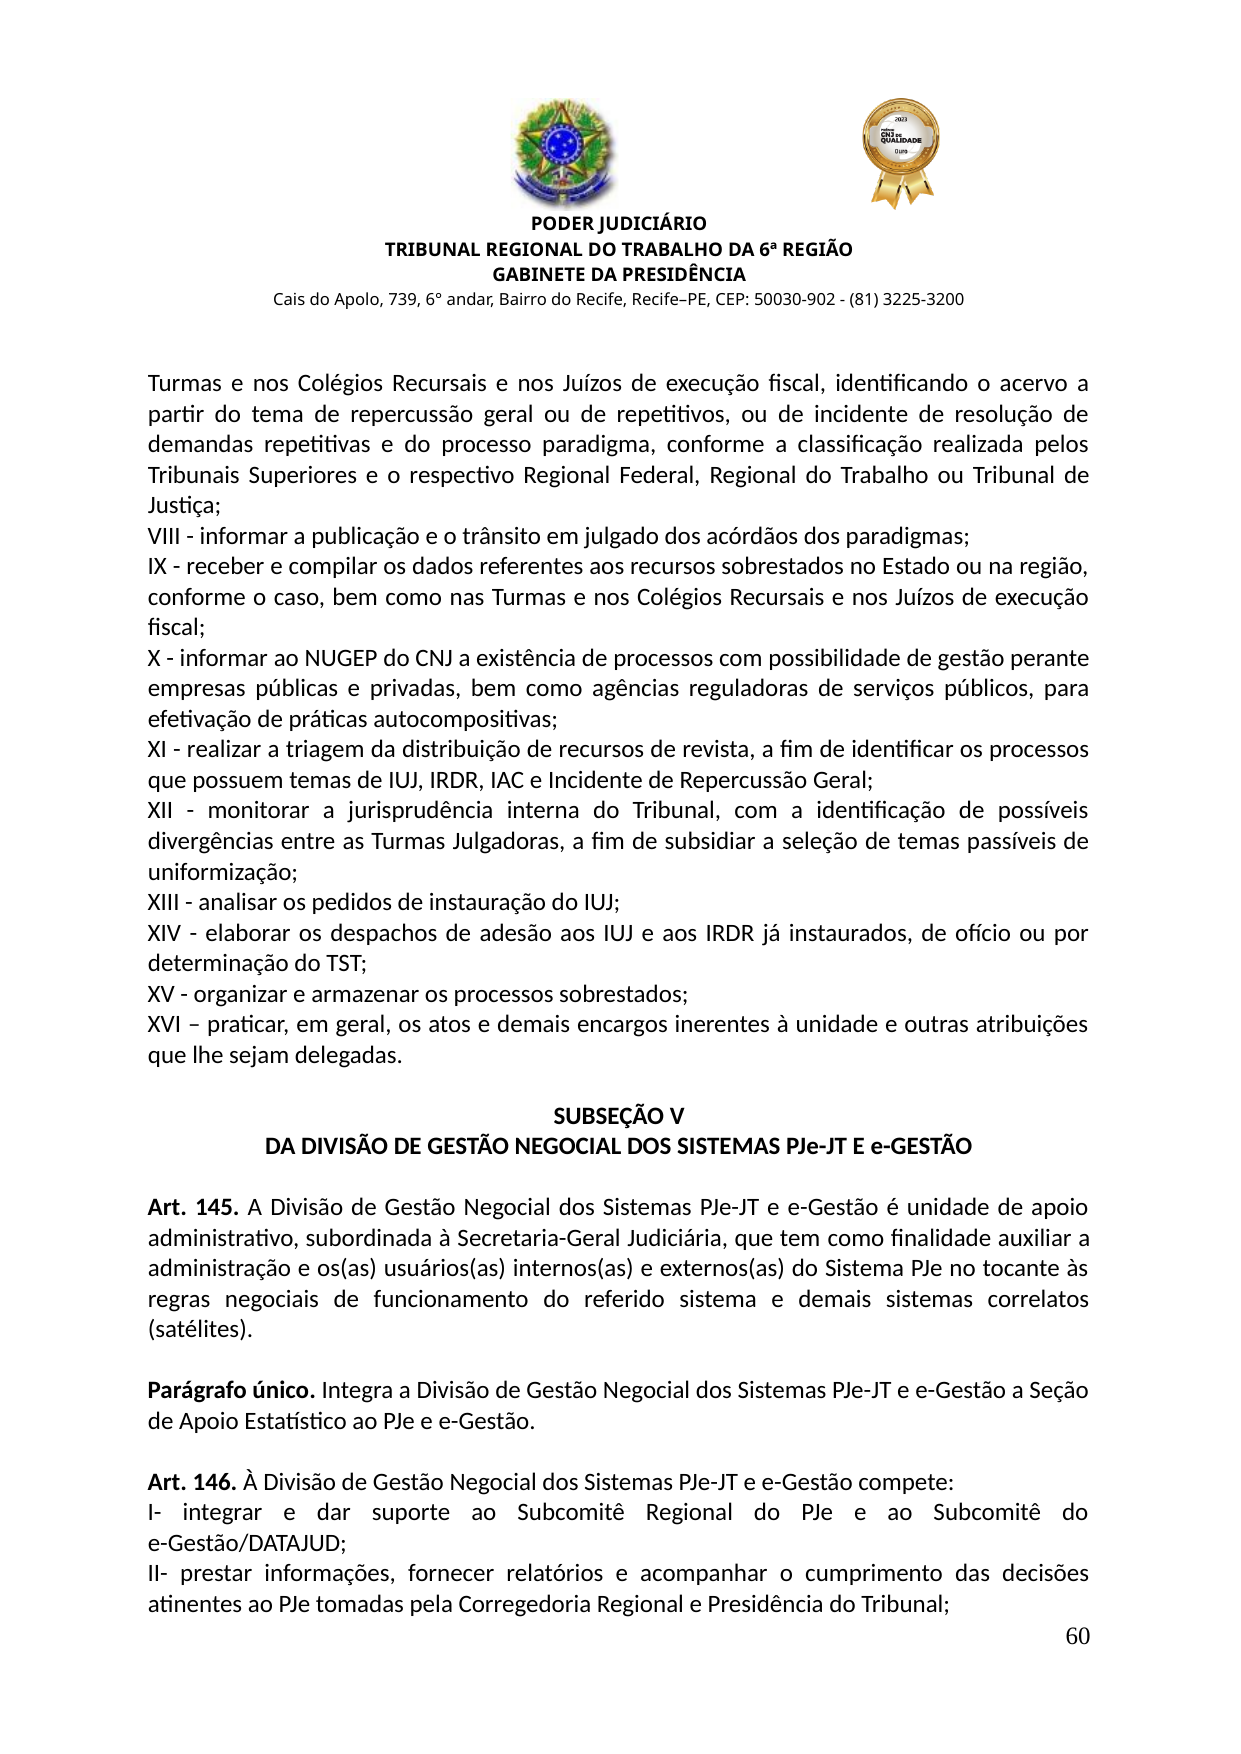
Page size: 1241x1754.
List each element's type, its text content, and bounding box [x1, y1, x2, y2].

text IX - receber e compilar os dados referentes aos recursos sobrestados no Estado ou na região, conforme o caso, bem como nas Turmas e nos Colégios Recursais e nos Juízos de execução fiscal; [147, 550, 1090, 642]
text I- integrar e dar suporte ao Subcomitê Regional do PJe e ao Subcomitê do e-Gestão/DATAJUD; [147, 1497, 1090, 1558]
text XIV - elaborar os despachos de adesão aos IUJ e aos IRDR já instaurados, de ofício ou por determinação do TST; [147, 917, 1090, 978]
text II- prestar informações, fornecer relatórios e acompanhar o cumprimento das decisões atinentes ao PJe tomadas pela Corregedoria Regional e Presidência do Tribunal; [147, 1558, 1090, 1619]
text XIII - analisar os pedidos de instauração do IUJ; [147, 886, 1090, 917]
text VIII - informar a publicação e o trânsito em julgado dos acórdãos dos paradigmas; [147, 520, 1090, 550]
text X - informar ao NUGEP do CNJ a existência de processos com possibilidade de gestão perante empresas públicas e privadas, bem como agências reguladoras de serviços públicos, para efetivação de práticas autocompositivas; [147, 642, 1090, 733]
text DA DIVISÃO DE GESTÃO NEGOCIAL DOS SISTEMAS PJe-JT E e-GESTÃO [147, 1130, 1090, 1161]
text SUBSEÇÃO V [147, 1100, 1090, 1130]
text Parágrafo único. Integra a Divisão de Gestão Negocial dos Sistemas PJe-JT e e-Gestão a Seção de Apoio Estatístico ao PJe e e-Gestão. [147, 1374, 1090, 1436]
text XII - monitorar a jurisprudência interna do Tribunal, com a identificação de possíveis divergências entre as Turmas Julgadoras, a fim de subsidiar a seleção de temas passíveis de uniformização; [147, 794, 1090, 886]
text Turmas e nos Colégios Recursais e nos Juízos de execução fiscal, identificando o acervo a partir do tema de repercussão geral ou de repetitivos, ou de incidente de resolução de demandas repetitivas e do processo paradigma, conforme a classificação realizada pelos Tribunais Superiores e o respectivo Regional Federal, Regional do Trabalho ou Tribunal de Justiça; [147, 367, 1090, 520]
text Art. 146. À Divisão de Gestão Negocial dos Sistemas PJe-JT e e-Gestão compete: [147, 1466, 1090, 1497]
text XVI – praticar, em geral, os atos e demais encargos inerentes à unidade e outras atribuições que lhe sejam delegadas. [147, 1008, 1090, 1069]
text Art. 145. A Divisão de Gestão Negocial dos Sistemas PJe-JT e e-Gestão é unidade de apoio administrativo, subordinada à Secretaria-Geral Judiciária, que tem como finalidade auxiliar a administração e os(as) usuários(as) internos(as) e externos(as) do Sistema PJe no tocante às regras negociais de funcionamento do referido sistema e demais sistemas correlatos (satélites). [147, 1191, 1090, 1344]
text XI - realizar a triagem da distribuição de recursos de revista, a fim de identificar os processos que possuem temas de IUJ, IRDR, IAC e Incidente de Repercussão Geral; [147, 733, 1090, 794]
text XV - organizar e armazenar os processos sobrestados; [147, 978, 1090, 1008]
